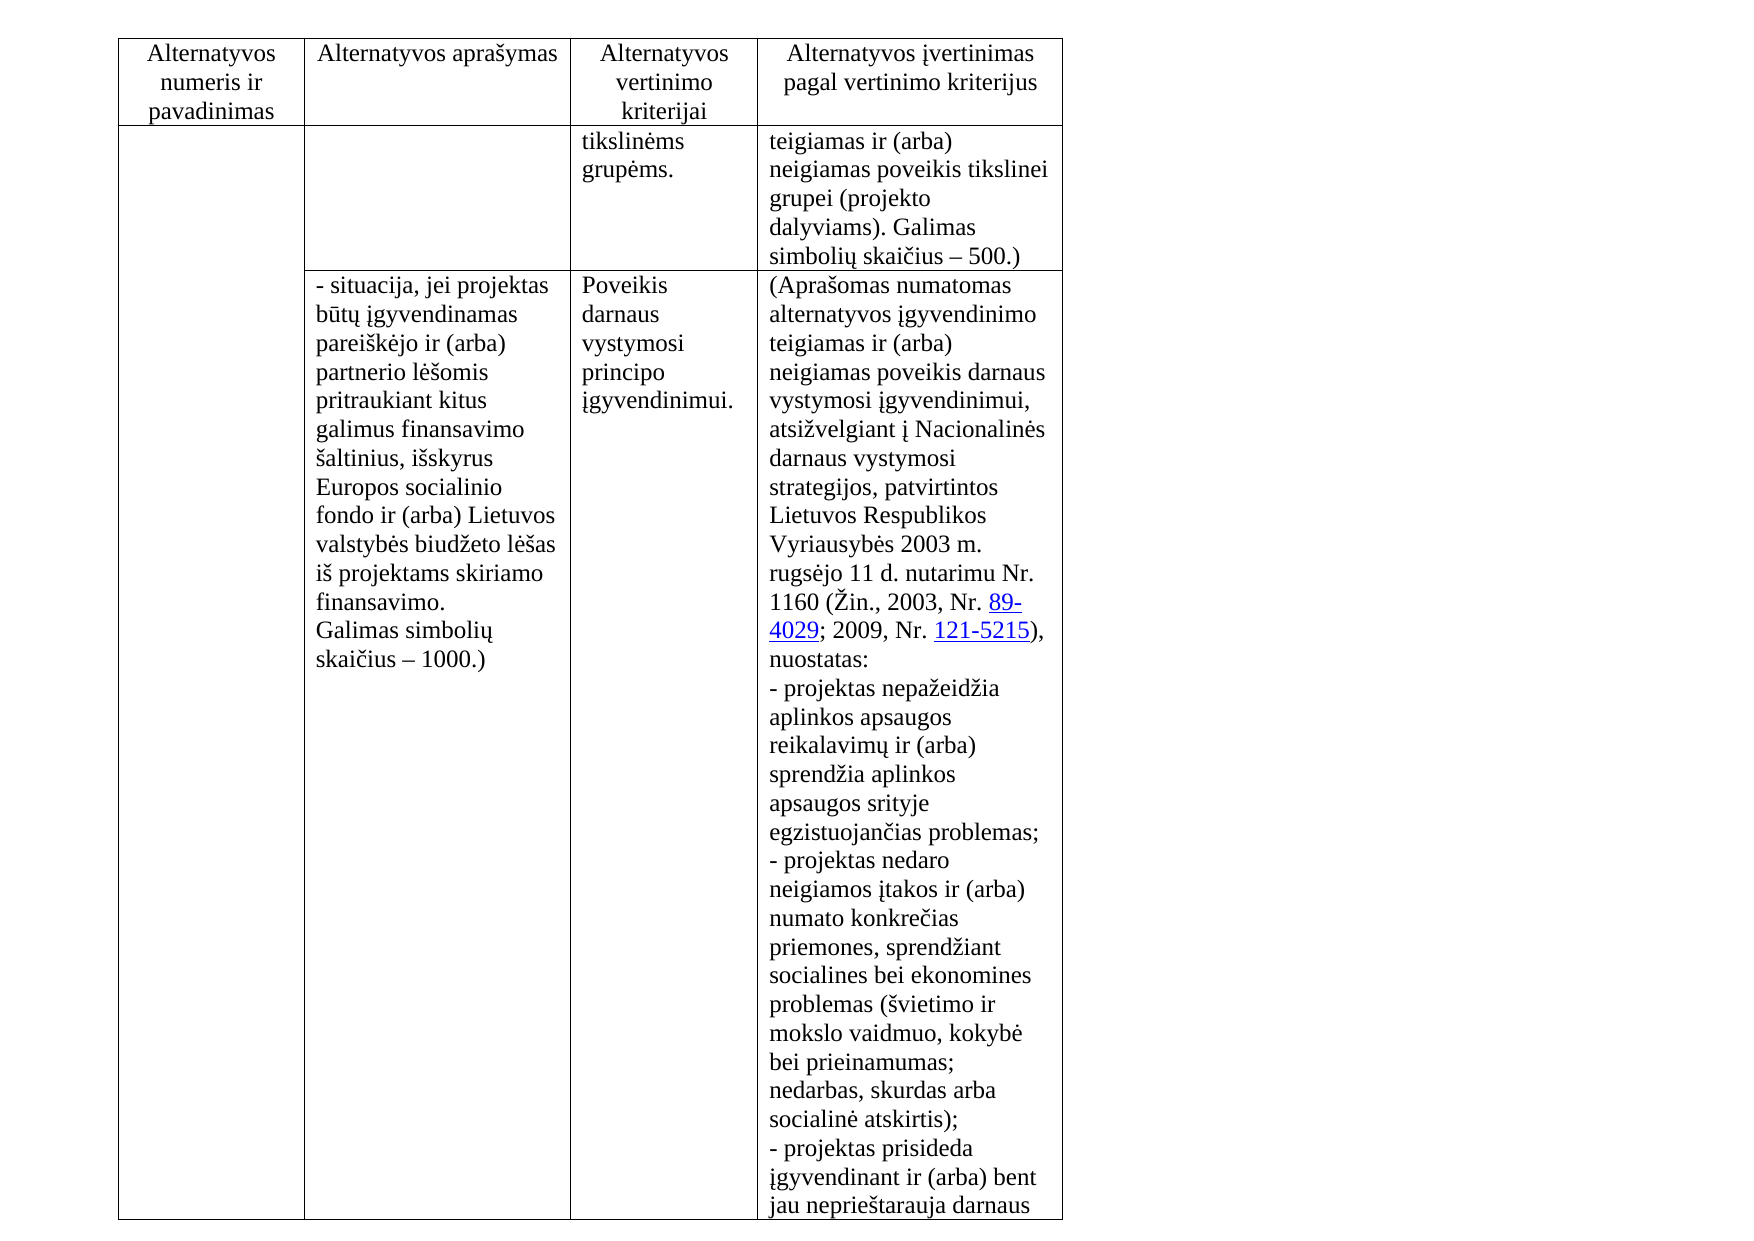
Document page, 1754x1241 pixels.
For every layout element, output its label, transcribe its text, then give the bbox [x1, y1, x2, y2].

table_cell (Aprašomas numatomas alternatyvos įgyvendinimo teigiamas ir (arba) neigiamas poveikis darnaus vystymosi įgyvendinimui, atsižvelgiant į Nacionalinės darnaus vystymosi strategijos, patvirtintos Lietuvos Respublikos Vyriausybės 2003 m. rugsėjo 11 d. nutarimu Nr. 1160 (Žin., 2003, Nr. 89-4029; 2009, Nr. 121-5215), nuostatas: - projektas nepažeidžia aplinkos apsaugos reikalavimų ir (arba) sprendžia aplinkos apsaugos srityje egzistuojančias problemas; - projektas nedaro neigiamos įtakos ir (arba) numato konkrečias priemones, sprendžiant socialines bei ekonomines problemas (švietimo ir mokslo vaidmuo, kokybė bei prieinamumas; nedarbas, skurdas arba socialinė atskirtis); - projektas prisideda įgyvendinant ir (arba) bent jau neprieštarauja darnaus [758, 271, 1062, 1219]
table_header Alternatyvos numeris ir pavadinimas [119, 39, 304, 125]
table_cell tikslinėms grupėms. [571, 126, 757, 269]
table_cell Poveikis darnaus vystymosi principo įgyvendinimui. [571, 271, 757, 1219]
table_cell [305, 126, 570, 269]
table_header Alternatyvos vertinimo kriterijai [571, 39, 757, 125]
table_cell - situacija, jei projektas būtų įgyvendinamas pareiškėjo ir (arba) partnerio lėšomis pritraukiant kitus galimus finansavimo šaltinius, išskyrus Europos socialinio fondo ir (arba) Lietuvos valstybės biudžeto lėšas iš projektams skiriamo finansavimo. Galimas simbolių skaičius – 1000.) [305, 271, 570, 1219]
table_cell teigiamas ir (arba) neigiamas poveikis tikslinei grupei (projekto dalyviams). Galimas simbolių skaičius – 500.) [758, 126, 1062, 269]
table_header Alternatyvos aprašymas [305, 39, 570, 125]
table_header Alternatyvos įvertinimas pagal vertinimo kriterijus [758, 39, 1062, 125]
table_cell [119, 126, 304, 1219]
